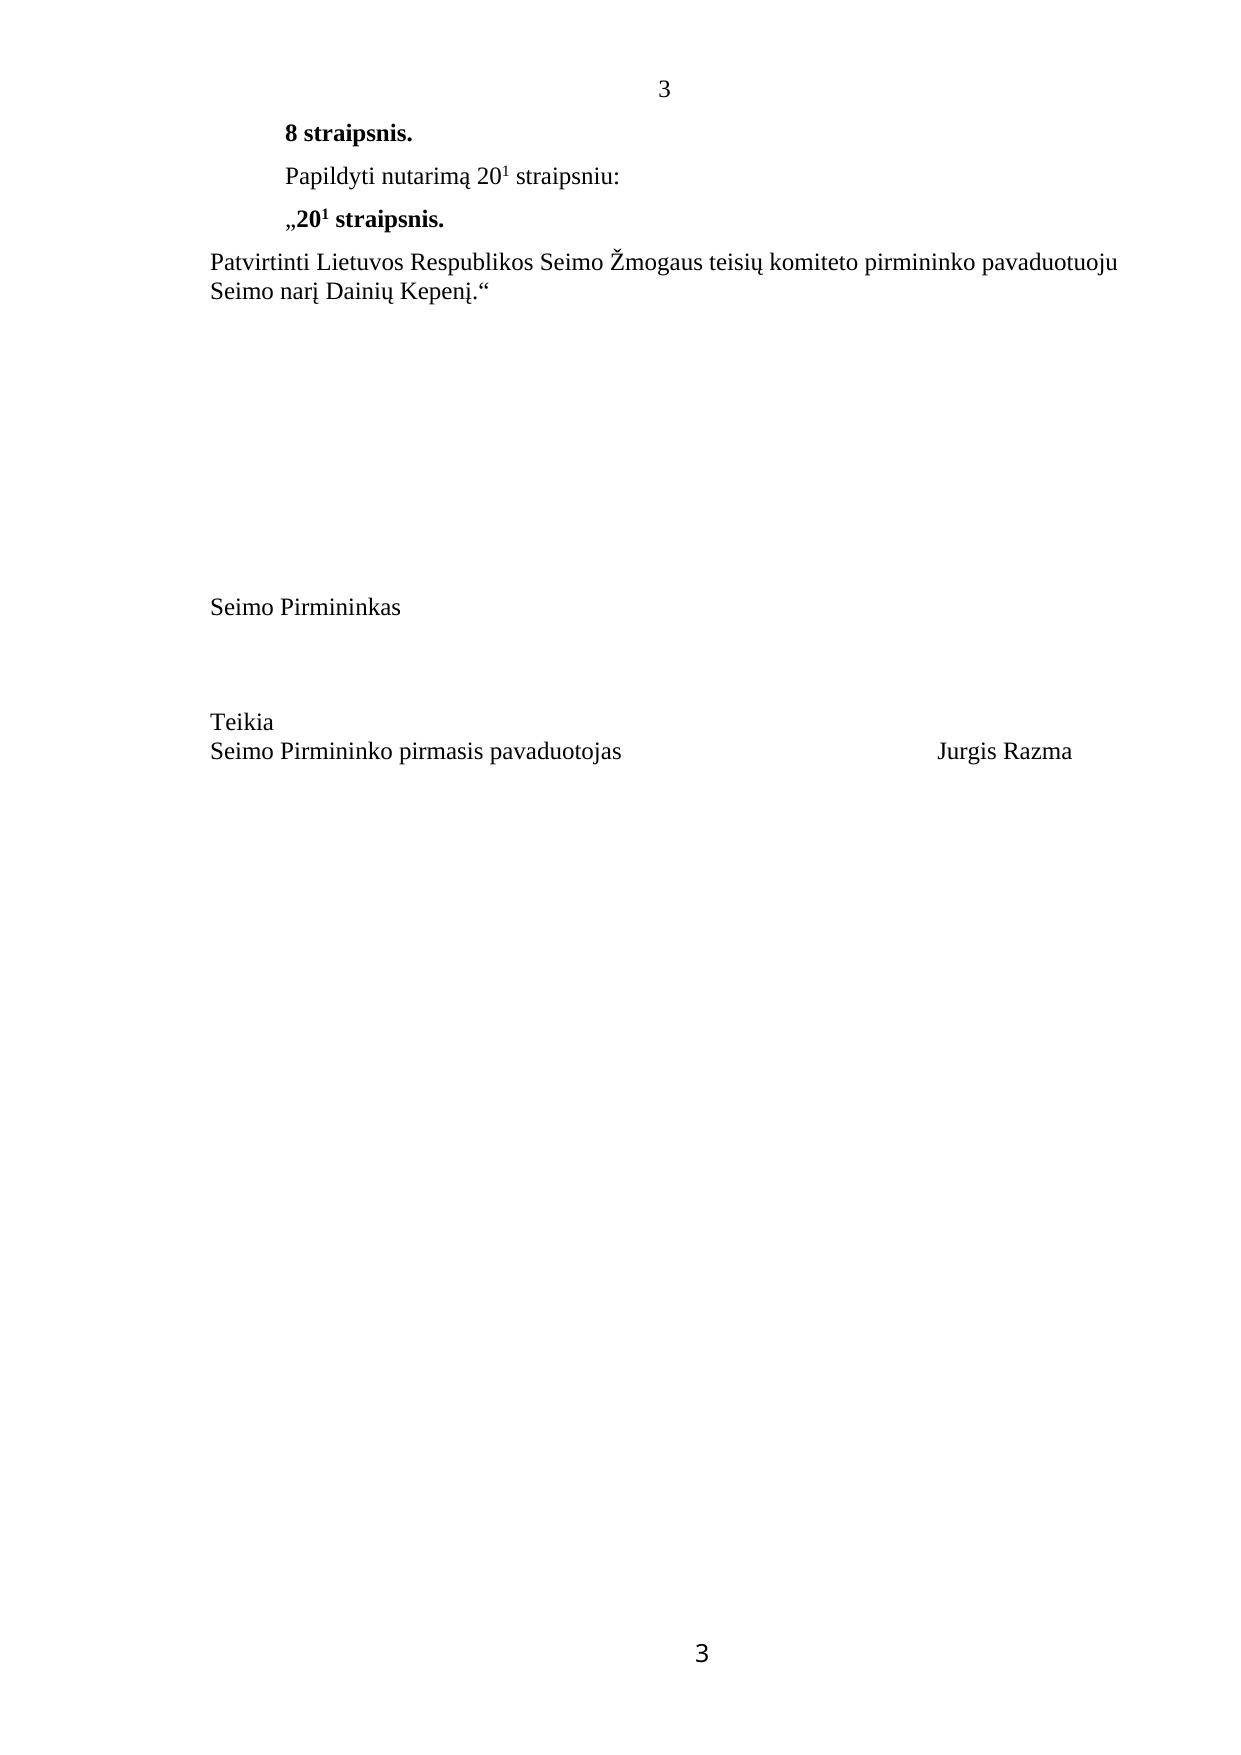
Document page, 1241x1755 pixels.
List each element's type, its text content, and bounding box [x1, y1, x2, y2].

text „201 straipsnis. [210, 204, 1120, 233]
text Seimo Pirmininko pirmasis pavaduotojas (Parašas Jurgis Razma [210, 736, 1120, 765]
text Patvirtinti Lietuvos Respublikos Seimo Žmogaus teisių komiteto pirmininko pavaduotuoju Seimo narį Dainių Kepenį.“ [210, 247, 1120, 305]
text 8 straipsnis. [210, 118, 1120, 147]
text Teikia [210, 707, 1120, 736]
text Papildyti nutarimą 201 straipsniu: [210, 161, 1120, 190]
text Seimo Pirmininkas [210, 592, 1120, 621]
